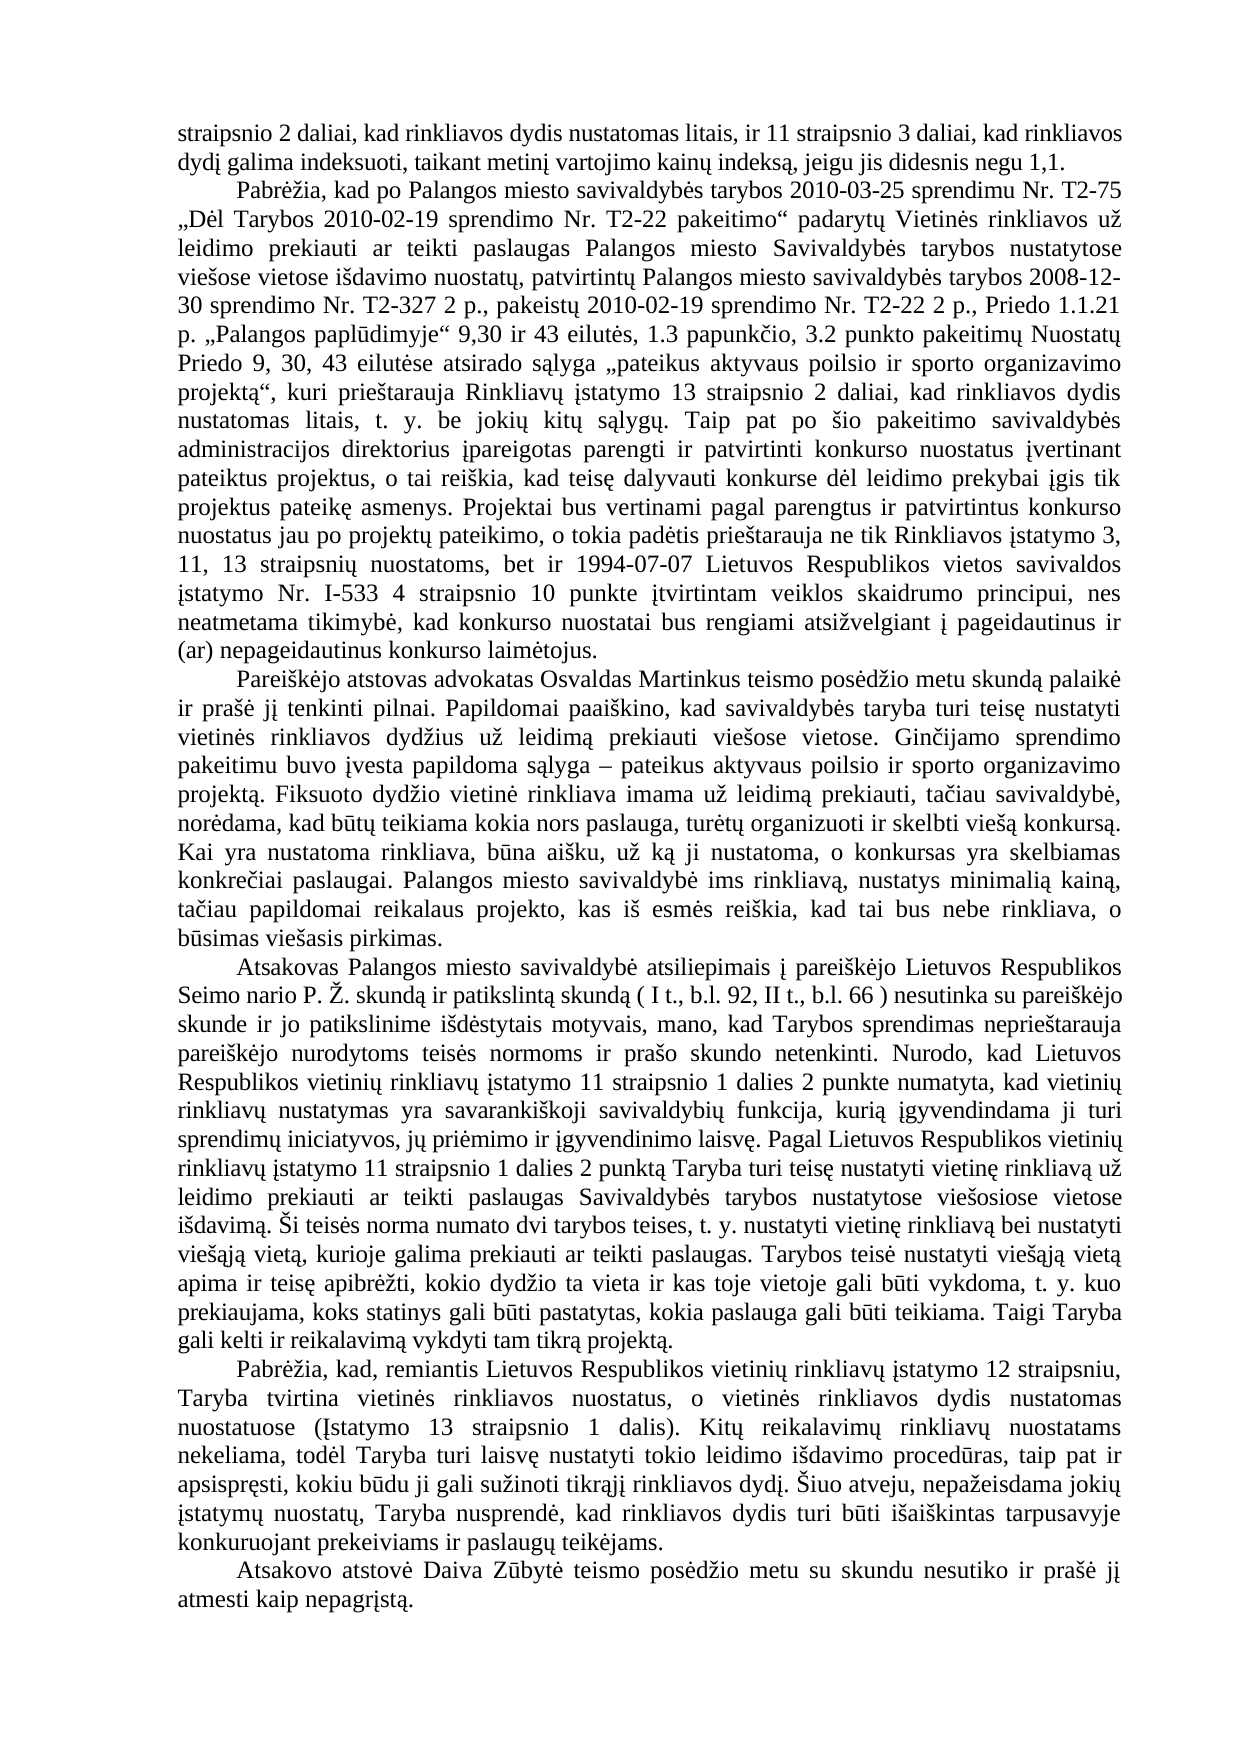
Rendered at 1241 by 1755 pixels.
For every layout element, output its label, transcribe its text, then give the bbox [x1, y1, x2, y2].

text Atsakovo atstovė Daiva Zūbytė teismo posėdžio metu su skundu nesutiko ir prašė jį atmesti kaip nepagrįstą. [177, 1556, 1122, 1613]
text Atsakovas Palangos miesto savivaldybė atsiliepimais į pareiškėjo Lietuvos Respublikos Seimo nario P. Ž. skundą ir patikslintą skundą ( I t., b.l. 92, II t., b.l. 66 ) nesutinka su pareiškėjo skunde ir jo patikslinime išdėstytais motyvais, mano, kad Tarybos sprendimas neprieštarauja pareiškėjo nurodytoms teisės normoms ir prašo skundo netenkinti. Nurodo, kad Lietuvos Respublikos vietinių rinkliavų įstatymo 11 straipsnio 1 dalies 2 punkte numatyta, kad vietinių rinkliavų nustatymas yra savarankiškoji savivaldybių funkcija, kurią įgyvendindama ji turi sprendimų iniciatyvos, jų priėmimo ir įgyvendinimo laisvę. Pagal Lietuvos Respublikos vietinių rinkliavų įstatymo 11 straipsnio 1 dalies 2 punktą Taryba turi teisę nustatyti vietinę rinkliavą už leidimo prekiauti ar teikti paslaugas savivaldybės tarybos nustatytose viešosiose vietose išdavimą. Ši teisės norma numato dvi tarybos teises, t. y. nustatyti vietinę rinkliavą bei nustatyti viešąją vietą, kurioje galima prekiauti ar teikti paslaugas. Tarybos teisė nustatyti viešąją vietą apima ir teisę apibrėžti, kokio dydžio ta vieta ir kas toje vietoje gali būti vykdoma, t. y. kuo prekiaujama, koks statinys gali būti pastatytas, kokia paslauga gali būti teikiama. Taigi Taryba gali kelti ir reikalavimą vykdyti tam tikrą projektą. [177, 952, 1122, 1354]
text Pabrėžia, kad po Palangos miesto savivaldybės tarybos 2010-03-25 sprendimu Nr. T2-75 „Dėl Tarybos 2010-02-19 sprendimo Nr. T2-22 pakeitimo“ padarytų Vietinės rinkliavos už leidimo prekiauti ar teikti paslaugas Palangos miesto savivaldybės tarybos nustatytose viešose vietose išdavimo nuostatų, patvirtintų Palangos miesto savivaldybės tarybos 2008-12-30 sprendimo Nr. T2-327 2 p., pakeistų 2010-02-19 sprendimo Nr. T2-22 2 p., Priedo 1.1.21 p. „Palangos paplūdimyje“ 9,30 ir 43 eilutės, 1.3 papunkčio, 3.2 punkto pakeitimų Nuostatų Priedo 9, 30, 43 eilutėse atsirado sąlyga „pateikus aktyvaus poilsio ir sporto organizavimo projektą“, kuri prieštarauja Rinkliavų įstatymo 13 straipsnio 2 daliai, kad rinkliavos dydis nustatomas litais, t. y. be jokių kitų sąlygų. Taip pat po šio pakeitimo savivaldybės administracijos direktorius įpareigotas parengti ir patvirtinti konkurso nuostatus įvertinant pateiktus projektus, o tai reiškia, kad teisę dalyvauti konkurse dėl leidimo prekybai įgis tik projektus pateikę asmenys. Projektai bus vertinami pagal parengtus ir patvirtintus konkurso nuostatus jau po projektų pateikimo, o tokia padėtis prieštarauja ne tik Rinkliavos įstatymo 3, 11, 13 straipsnių nuostatoms, bet ir 1994-07-07 Lietuvos Respublikos vietos savivaldos įstatymo Nr. I-533 4 straipsnio 10 punkte įtvirtintam veiklos skaidrumo principui, nes neatmetama tikimybė, kad konkurso nuostatai bus rengiami atsižvelgiant į pageidautinus ir (ar) nepageidautinus konkurso laimėtojus. [177, 176, 1122, 664]
text straipsnio 2 daliai, kad rinkliavos dydis nustatomas litais, ir 11 straipsnio 3 daliai, kad rinkliavos dydį galima indeksuoti, taikant metinį vartojimo kainų indeksą, jeigu jis didesnis negu 1,1. [177, 118, 1122, 176]
text Pareiškėjo atstovas advokatas Osvaldas Martinkus teismo posėdžio metu skundą palaikė ir prašė jį tenkinti pilnai. Papildomai paaiškino, kad savivaldybės taryba turi teisę nustatyti vietinės rinkliavos dydžius už leidimą prekiauti viešose vietose. Ginčijamo sprendimo pakeitimu buvo įvesta papildoma sąlyga – pateikus aktyvaus poilsio ir sporto organizavimo projektą. Fiksuoto dydžio vietinė rinkliava imama už leidimą prekiauti, tačiau savivaldybė, norėdama, kad būtų teikiama kokia nors paslauga, turėtų organizuoti ir skelbti viešą konkursą. Kai yra nustatoma rinkliava, būna aišku, už ką ji nustatoma, o konkursas yra skelbiamas konkrečiai paslaugai. Palangos miesto savivaldybė ims rinkliavą, nustatys minimalią kainą, tačiau papildomai reikalaus projekto, kas iš esmės reiškia, kad tai bus nebe rinkliava, o būsimas viešasis pirkimas. [177, 664, 1122, 952]
text Pabrėžia, kad, remiantis Lietuvos Respublikos vietinių rinkliavų įstatymo 12 straipsniu, Taryba tvirtina vietinės rinkliavos nuostatus, o vietinės rinkliavos dydis nustatomas nuostatuose (Įstatymo 13 straipsnio 1 dalis). Kitų reikalavimų rinkliavų nuostatams nekeliama, todėl Taryba turi laisvę nustatyti tokio leidimo išdavimo procedūras, taip pat ir apsispręsti, kokiu būdu ji gali sužinoti tikrąjį rinkliavos dydį. Šiuo atveju, nepažeisdama jokių įstatymų nuostatų, Taryba nusprendė, kad rinkliavos dydis turi būti išaiškintas tarpusavyje konkuruojant prekeiviams ir paslaugų teikėjams. [177, 1354, 1122, 1556]
